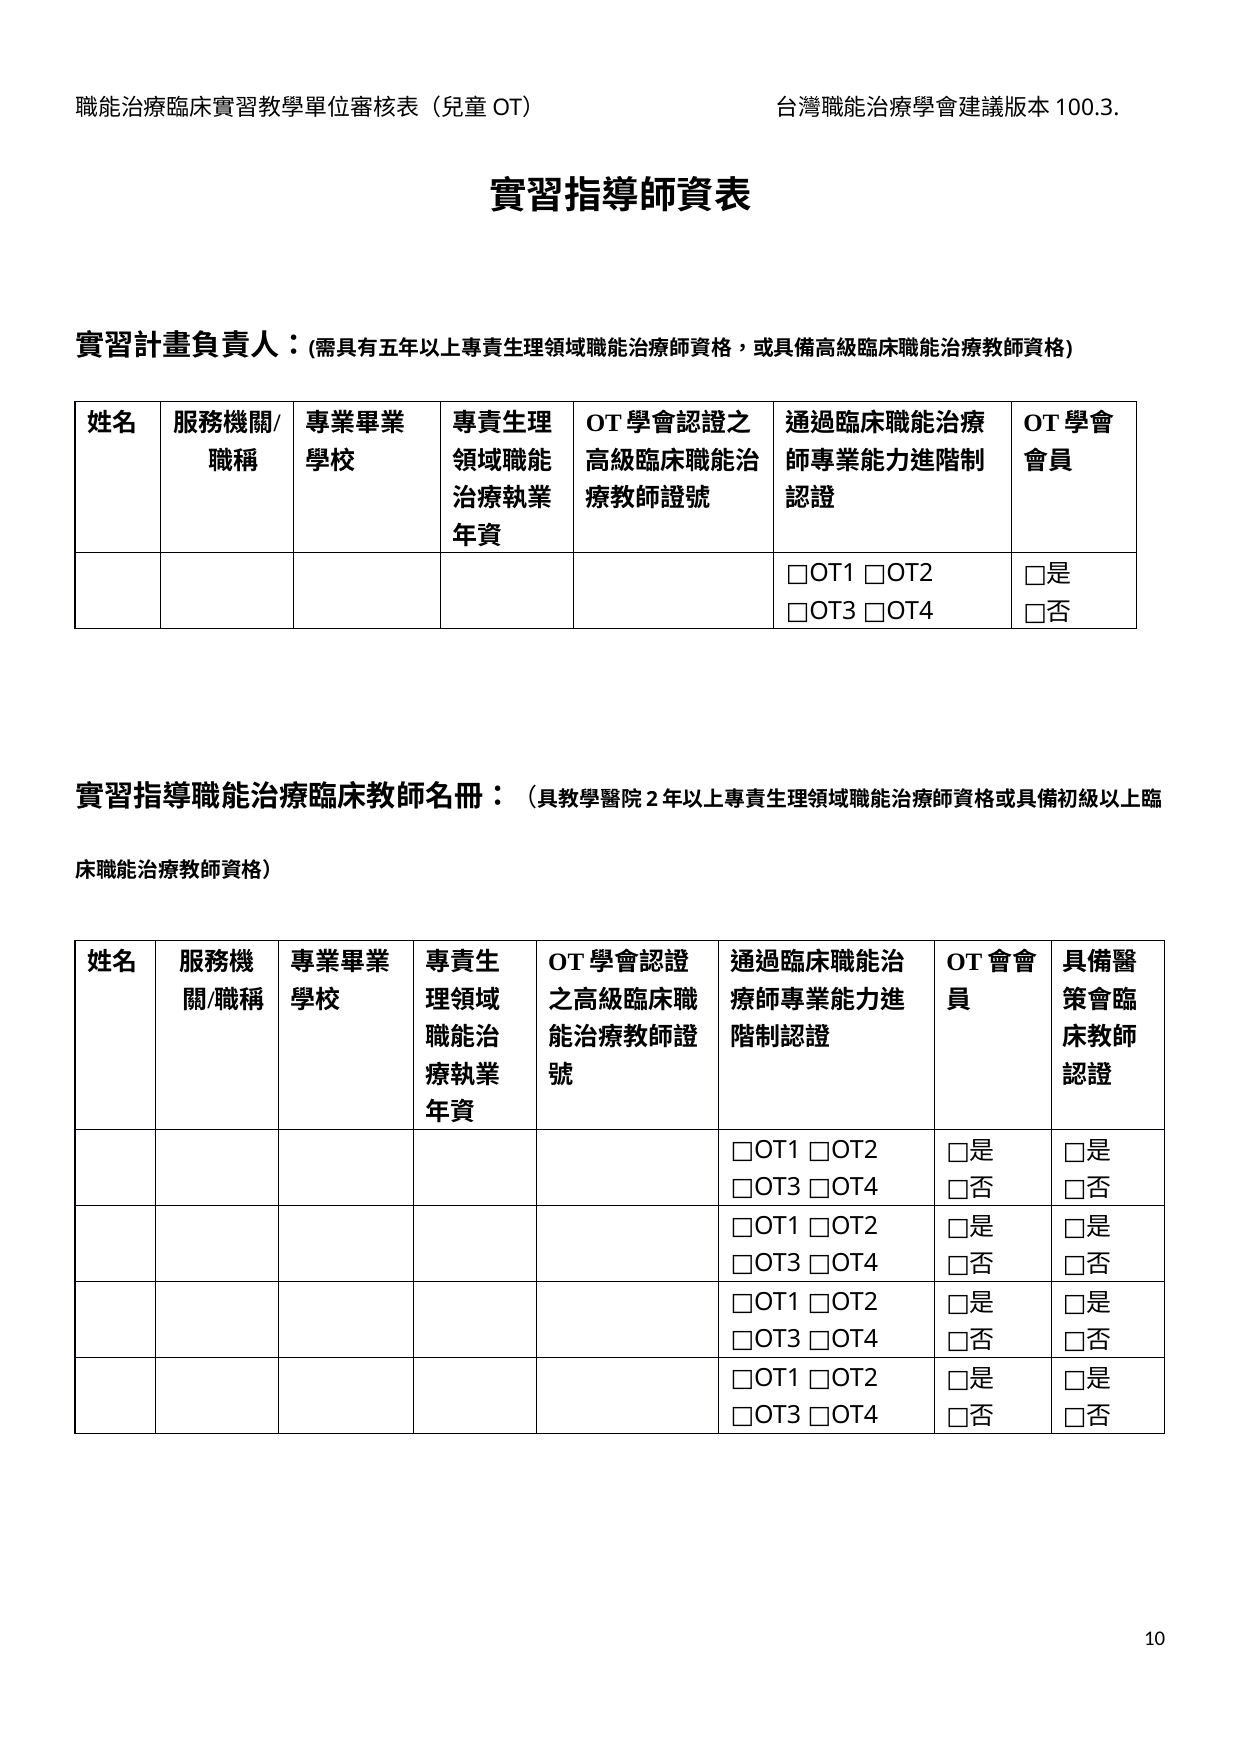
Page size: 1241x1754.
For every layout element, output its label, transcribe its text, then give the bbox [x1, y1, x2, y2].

table_cell □OT1 □OT2 □OT3 □OT4 [774, 553, 1011, 628]
table_cell □是 □否 [1052, 1358, 1164, 1433]
table_header 專業畢業學校 [279, 941, 413, 1128]
table_cell □是 □否 [935, 1282, 1051, 1357]
table_cell [76, 1282, 155, 1357]
table_cell [414, 1358, 536, 1433]
table_cell [156, 1206, 278, 1281]
table_cell [537, 1206, 718, 1281]
table_header 姓名 [76, 402, 160, 552]
table_cell [537, 1282, 718, 1357]
table_cell [76, 1358, 155, 1433]
table_cell [574, 553, 773, 628]
table_cell [156, 1130, 278, 1204]
table_header 專責生理領域職能治療執業年資 [441, 402, 573, 552]
table_cell □OT1 □OT2 □OT3 □OT4 [719, 1358, 934, 1433]
table_header 服務機關/職稱 [161, 402, 293, 552]
table_cell [414, 1206, 536, 1281]
table_header OT學會認證之高級臨床職能治療教師證號 [537, 941, 718, 1128]
table_header 服務機關/職稱 [156, 941, 278, 1128]
text 實習計畫負責人：(需具有五年以上專責生理領域職能治療師資格，或具備高級臨床職能治療教師資格) [75, 305, 1165, 380]
table_header 專責生理領域職能治療執業年資 [414, 941, 536, 1128]
text 實習指導職能治療臨床教師名冊：（具教學醫院2年以上專責生理領域職能治療師資格或具備初級以上臨床職能治療教師資格） [75, 756, 1165, 887]
table_header 姓名 [76, 941, 155, 1128]
table_cell □OT1 □OT2 □OT3 □OT4 [719, 1130, 934, 1204]
table_cell □OT1 □OT2 □OT3 □OT4 [719, 1206, 934, 1281]
table_cell □OT1 □OT2 □OT3 □OT4 [719, 1282, 934, 1357]
table_header OT學會會員 [1012, 402, 1136, 552]
table_cell □是 □否 [1052, 1130, 1164, 1204]
table_cell [537, 1358, 718, 1433]
table_cell [414, 1282, 536, 1357]
table_header OT學會認證之高級臨床職能治療教師證號 [574, 402, 773, 552]
table_cell [279, 1282, 413, 1357]
table_header 具備醫策會臨床教師認證 [1052, 941, 1164, 1128]
table_cell □是 □否 [935, 1358, 1051, 1433]
table_cell [294, 553, 440, 628]
table_cell □是 □否 [935, 1206, 1051, 1281]
table_cell [279, 1358, 413, 1433]
table_header OT會會員 [935, 941, 1051, 1128]
table_cell □是 □否 [1012, 553, 1136, 628]
table_cell □是 □否 [1052, 1282, 1164, 1357]
table_cell [441, 553, 573, 628]
table_cell □是 □否 [935, 1130, 1051, 1204]
table_cell [414, 1130, 536, 1204]
table_header 通過臨床職能治療師專業能力進階制認證 [774, 402, 1011, 552]
text 實習指導師資表 [75, 155, 1165, 230]
table_cell [76, 553, 160, 628]
table_cell [279, 1130, 413, 1204]
table_cell [156, 1358, 278, 1433]
table_cell [76, 1206, 155, 1281]
table_cell □是 □否 [1052, 1206, 1164, 1281]
table_cell [161, 553, 293, 628]
table_header 通過臨床職能治療師專業能力進階制認證 [719, 941, 934, 1128]
table_cell [76, 1130, 155, 1204]
table_cell [537, 1130, 718, 1204]
table_cell [279, 1206, 413, 1281]
table_header 專業畢業學校 [294, 402, 440, 552]
table_cell [156, 1282, 278, 1357]
